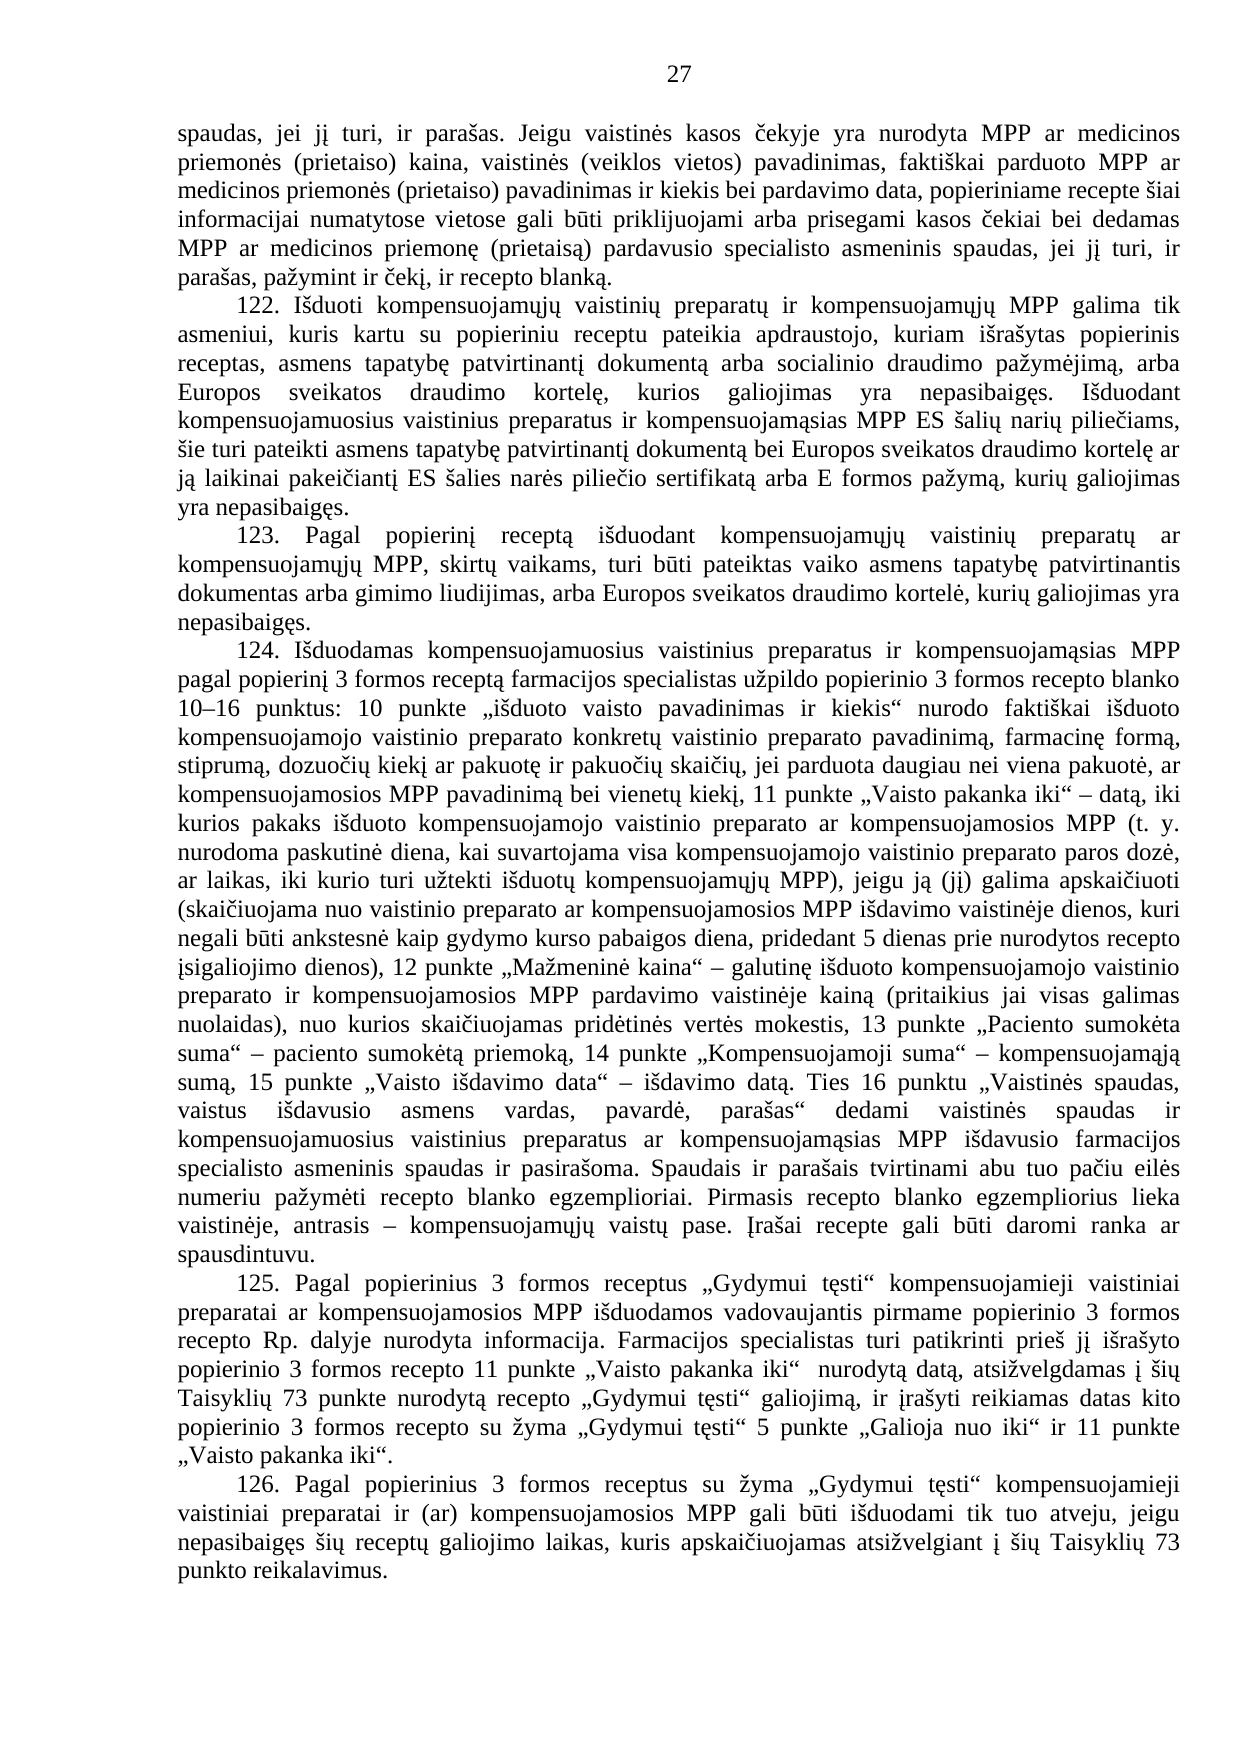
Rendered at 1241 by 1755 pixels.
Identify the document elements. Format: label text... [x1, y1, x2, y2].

text spaudas, jei jį turi, ir parašas. Jeigu vaistinės kasos čekyje yra nurodyta MPP ar medicinos priemonės (prietaiso) kaina, vaistinės (veiklos vietos) pavadinimas, faktiškai parduoto MPP ar medicinos priemonės (prietaiso) pavadinimas ir kiekis bei pardavimo data, popieriniame recepte šiai informacijai numatytose vietose gali būti priklijuojami arba prisegami kasos čekiai bei dedamas MPP ar medicinos priemonę (prietaisą) pardavusio specialisto asmeninis spaudas, jei jį turi, ir parašas, pažymint ir čekį, ir recepto blanką. [177, 118, 1181, 291]
text 123. Pagal popierinį receptą išduodant kompensuojamųjų vaistinių preparatų ar kompensuojamųjų MPP, skirtų vaikams, turi būti pateiktas vaiko asmens tapatybę patvirtinantis dokumentas arba gimimo liudijimas, arba Europos sveikatos draudimo kortelė, kurių galiojimas yra nepasibaigęs. [177, 521, 1181, 636]
text 126. Pagal popierinius 3 formos receptus su žyma „Gydymui tęsti“ kompensuojamieji vaistiniai preparatai ir (ar) kompensuojamosios MPP gali būti išduodami tik tuo atveju, jeigu nepasibaigęs šių receptų galiojimo laikas, kuris apskaičiuojamas atsižvelgiant į šių Taisyklių 73 punkto reikalavimus. [177, 1469, 1181, 1584]
text 124. Išduodamas kompensuojamuosius vaistinius preparatus ir kompensuojamąsias MPP pagal popierinį 3 formos receptą farmacijos specialistas užpildo popierinio 3 formos recepto blanko 10–16 punktus: 10 punkte „išduoto vaisto pavadinimas ir kiekis“ nurodo faktiškai išduoto kompensuojamojo vaistinio preparato konkretų vaistinio preparato pavadinimą, farmacinę formą, stiprumą, dozuočių kiekį ar pakuotę ir pakuočių skaičių, jei parduota daugiau nei viena pakuotė, ar kompensuojamosios MPP pavadinimą bei vienetų kiekį, 11 punkte „Vaisto pakanka iki“ – datą, iki kurios pakaks išduoto kompensuojamojo vaistinio preparato ar kompensuojamosios MPP (t. y. nurodoma paskutinė diena, kai suvartojama visa kompensuojamojo vaistinio preparato paros dozė, ar laikas, iki kurio turi užtekti išduotų kompensuojamųjų MPP), jeigu ją (jį) galima apskaičiuoti (skaičiuojama nuo vaistinio preparato ar kompensuojamosios MPP išdavimo vaistinėje dienos, kuri negali būti ankstesnė kaip gydymo kurso pabaigos diena, pridedant 5 dienas prie nurodytos recepto įsigaliojimo dienos), 12 punkte „Mažmeninė kaina“ – galutinę išduoto kompensuojamojo vaistinio preparato ir kompensuojamosios MPP pardavimo vaistinėje kainą (pritaikius jai visas galimas nuolaidas), nuo kurios skaičiuojamas pridėtinės vertės mokestis, 13 punkte „Paciento sumokėta suma“ – paciento sumokėtą priemoką, 14 punkte „Kompensuojamoji suma“ – kompensuojamąją sumą, 15 punkte „Vaisto išdavimo data“ – išdavimo datą. Ties 16 punktu „Vaistinės spaudas, vaistus išdavusio asmens vardas, pavardė, parašas“ dedami vaistinės spaudas ir kompensuojamuosius vaistinius preparatus ar kompensuojamąsias MPP išdavusio farmacijos specialisto asmeninis spaudas ir pasirašoma. Spaudais ir parašais tvirtinami abu tuo pačiu eilės numeriu pažymėti recepto blanko egzemplioriai. Pirmasis recepto blanko egzempliorius lieka vaistinėje, antrasis – kompensuojamųjų vaistų pase. Įrašai recepte gali būti daromi ranka ar spausdintuvu. [177, 636, 1181, 1268]
text 125. Pagal popierinius 3 formos receptus „Gydymui tęsti“ kompensuojamieji vaistiniai preparatai ar kompensuojamosios MPP išduodamos vadovaujantis pirmame popierinio 3 formos recepto Rp. dalyje nurodyta informacija. Farmacijos specialistas turi patikrinti prieš jį išrašyto popierinio 3 formos recepto 11 punkte „Vaisto pakanka iki“ nurodytą datą, atsižvelgdamas į šių Taisyklių 73 punkte nurodytą recepto „Gydymui tęsti“ galiojimą, ir įrašyti reikiamas datas kito popierinio 3 formos recepto su žyma „Gydymui tęsti“ 5 punkte „Galioja nuo iki“ ir 11 punkte „Vaisto pakanka iki“. [177, 1268, 1181, 1469]
text 122. Išduoti kompensuojamųjų vaistinių preparatų ir kompensuojamųjų MPP galima tik asmeniui, kuris kartu su popieriniu receptu pateikia apdraustojo, kuriam išrašytas popierinis receptas, asmens tapatybę patvirtinantį dokumentą arba socialinio draudimo pažymėjimą, arba Europos sveikatos draudimo kortelę, kurios galiojimas yra nepasibaigęs. Išduodant kompensuojamuosius vaistinius preparatus ir kompensuojamąsias MPP ES šalių narių piliečiams, šie turi pateikti asmens tapatybę patvirtinantį dokumentą bei Europos sveikatos draudimo kortelę ar ją laikinai pakeičiantį ES šalies narės piliečio sertifikatą arba E formos pažymą, kurių galiojimas yra nepasibaigęs. [177, 291, 1181, 521]
